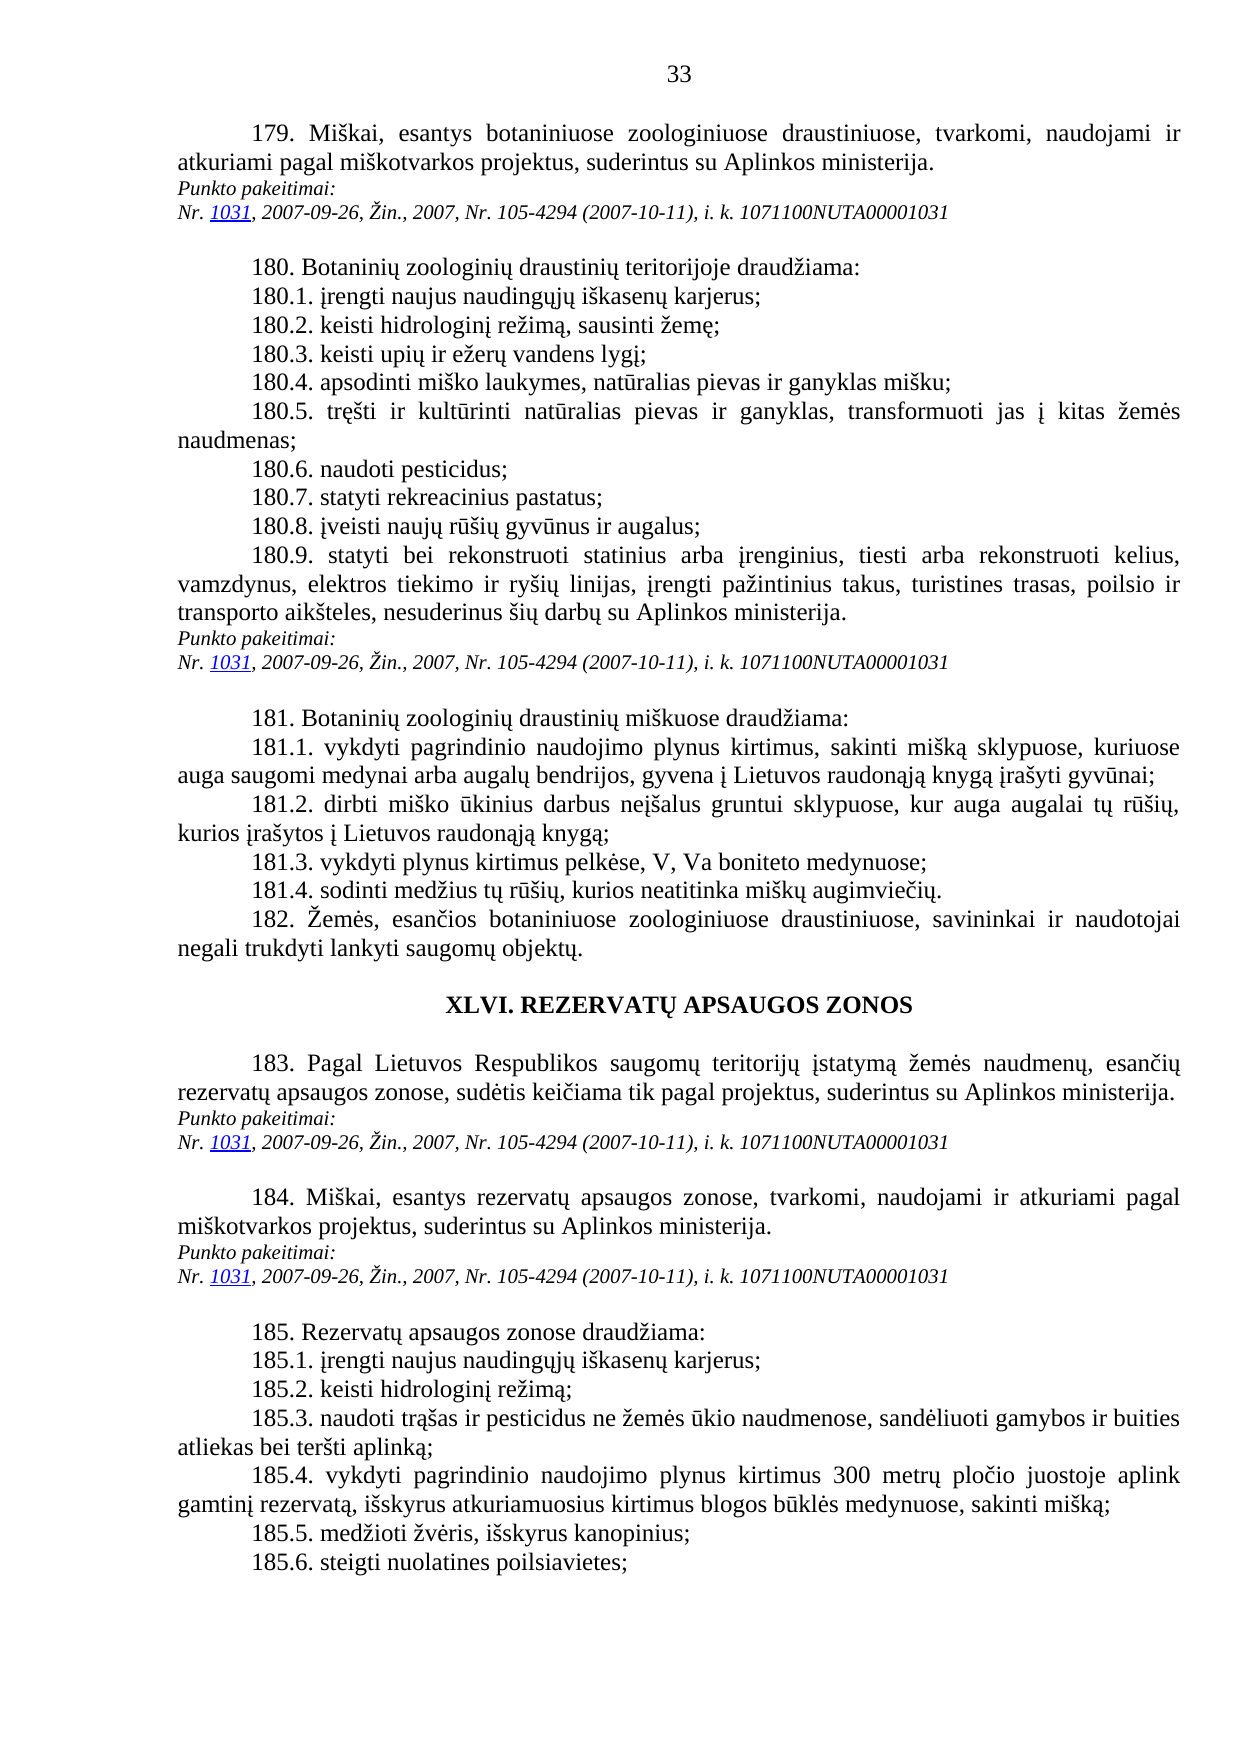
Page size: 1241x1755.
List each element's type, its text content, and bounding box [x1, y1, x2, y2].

text Nr. 1031, 2007-09-26, Žin., 2007, Nr. 105-4294 (2007-10-11), i. k. 1071100NUTA00001031 [177, 650, 1181, 674]
text 181.3. vykdyti plynus kirtimus pelkėse, V, Va boniteto medynuose; [177, 847, 1181, 876]
text 180.7. statyti rekreacinius pastatus; [177, 482, 1181, 511]
text 185.5. medžioti žvėris, išskyrus kanopinius; [177, 1518, 1181, 1547]
text 180.6. naudoti pesticidus; [177, 454, 1181, 482]
text 181. Botaninių zoologinių draustinių miškuose draudžiama: [177, 703, 1181, 732]
text 185.1. įrengti naujus naudingųjų iškasenų karjerus; [177, 1346, 1181, 1374]
text 183. Pagal Lietuvos Respublikos saugomų teritorijų įstatymą žemės naudmenų, esančių rezervatų apsaugos zonose, sudėtis keičiama tik pagal projektus, suderintus su Aplinkos ministerija. [177, 1048, 1181, 1106]
text 182. Žemės, esančios botaniniuose zoologiniuose draustiniuose, savininkai ir naudotojai negali trukdyti lankyti saugomų objektų. [177, 904, 1181, 962]
text 185. Rezervatų apsaugos zonose draudžiama: [177, 1317, 1181, 1346]
text 180.1. įrengti naujus naudingųjų iškasenų karjerus; [177, 281, 1181, 310]
text 179. Miškai, esantys botaniniuose zoologiniuose draustiniuose, tvarkomi, naudojami ir atkuriami pagal miškotvarkos projektus, suderintus su Aplinkos ministerija. [177, 118, 1181, 176]
text XLVI. REZERVATŲ APSAUGOS ZONOS [177, 991, 1181, 1019]
text Punkto pakeitimai: [177, 1106, 1181, 1130]
text 180.3. keisti upių ir ežerų vandens lygį; [177, 339, 1181, 367]
text 180.9. statyti bei rekonstruoti statinius arba įrenginius, tiesti arba rekonstruoti kelius, vamzdynus, elektros tiekimo ir ryšių linijas, įrengti pažintinius takus, turistines trasas, poilsio ir transporto aikšteles, nesuderinus šių darbų su Aplinkos ministerija. [177, 540, 1181, 626]
text Punkto pakeitimai: [177, 626, 1181, 650]
text Punkto pakeitimai: [177, 1240, 1181, 1264]
text 185.4. vykdyti pagrindinio naudojimo plynus kirtimus 300 metrų pločio juostoje aplink gamtinį rezervatą, išskyrus atkuriamuosius kirtimus blogos būklės medynuose, sakinti mišką; [177, 1461, 1181, 1518]
text 185.3. naudoti trąšas ir pesticidus ne žemės ūkio naudmenose, sandėliuoti gamybos ir buities atliekas bei teršti aplinką; [177, 1403, 1181, 1461]
text 180. Botaninių zoologinių draustinių teritorijoje draudžiama: [177, 252, 1181, 281]
text 181.1. vykdyti pagrindinio naudojimo plynus kirtimus, sakinti mišką sklypuose, kuriuose auga saugomi medynai arba augalų bendrijos, gyvena į Lietuvos raudonąją knygą įrašyti gyvūnai; [177, 732, 1181, 789]
text 180.5. tręšti ir kultūrinti natūralias pievas ir ganyklas, transformuoti jas į kitas žemės naudmenas; [177, 396, 1181, 454]
text Nr. 1031, 2007-09-26, Žin., 2007, Nr. 105-4294 (2007-10-11), i. k. 1071100NUTA00001031 [177, 200, 1181, 224]
text 180.2. keisti hidrologinį režimą, sausinti žemę; [177, 310, 1181, 339]
text 185.6. steigti nuolatines poilsiavietes; [177, 1547, 1181, 1576]
text Punkto pakeitimai: [177, 176, 1181, 200]
text 181.2. dirbti miško ūkinius darbus neįšalus gruntui sklypuose, kur auga augalai tų rūšių, kurios įrašytos į Lietuvos raudonąją knygą; [177, 789, 1181, 847]
text 180.8. įveisti naujų rūšių gyvūnus ir augalus; [177, 511, 1181, 540]
text 180.4. apsodinti miško laukymes, natūralias pievas ir ganyklas mišku; [177, 367, 1181, 396]
text 185.2. keisti hidrologinį režimą; [177, 1374, 1181, 1403]
text 184. Miškai, esantys rezervatų apsaugos zonose, tvarkomi, naudojami ir atkuriami pagal miškotvarkos projektus, suderintus su Aplinkos ministerija. [177, 1182, 1181, 1240]
text 181.4. sodinti medžius tų rūšių, kurios neatitinka miškų augimviečių. [177, 876, 1181, 904]
text Nr. 1031, 2007-09-26, Žin., 2007, Nr. 105-4294 (2007-10-11), i. k. 1071100NUTA00001031 [177, 1130, 1181, 1154]
text Nr. 1031, 2007-09-26, Žin., 2007, Nr. 105-4294 (2007-10-11), i. k. 1071100NUTA00001031 [177, 1264, 1181, 1288]
